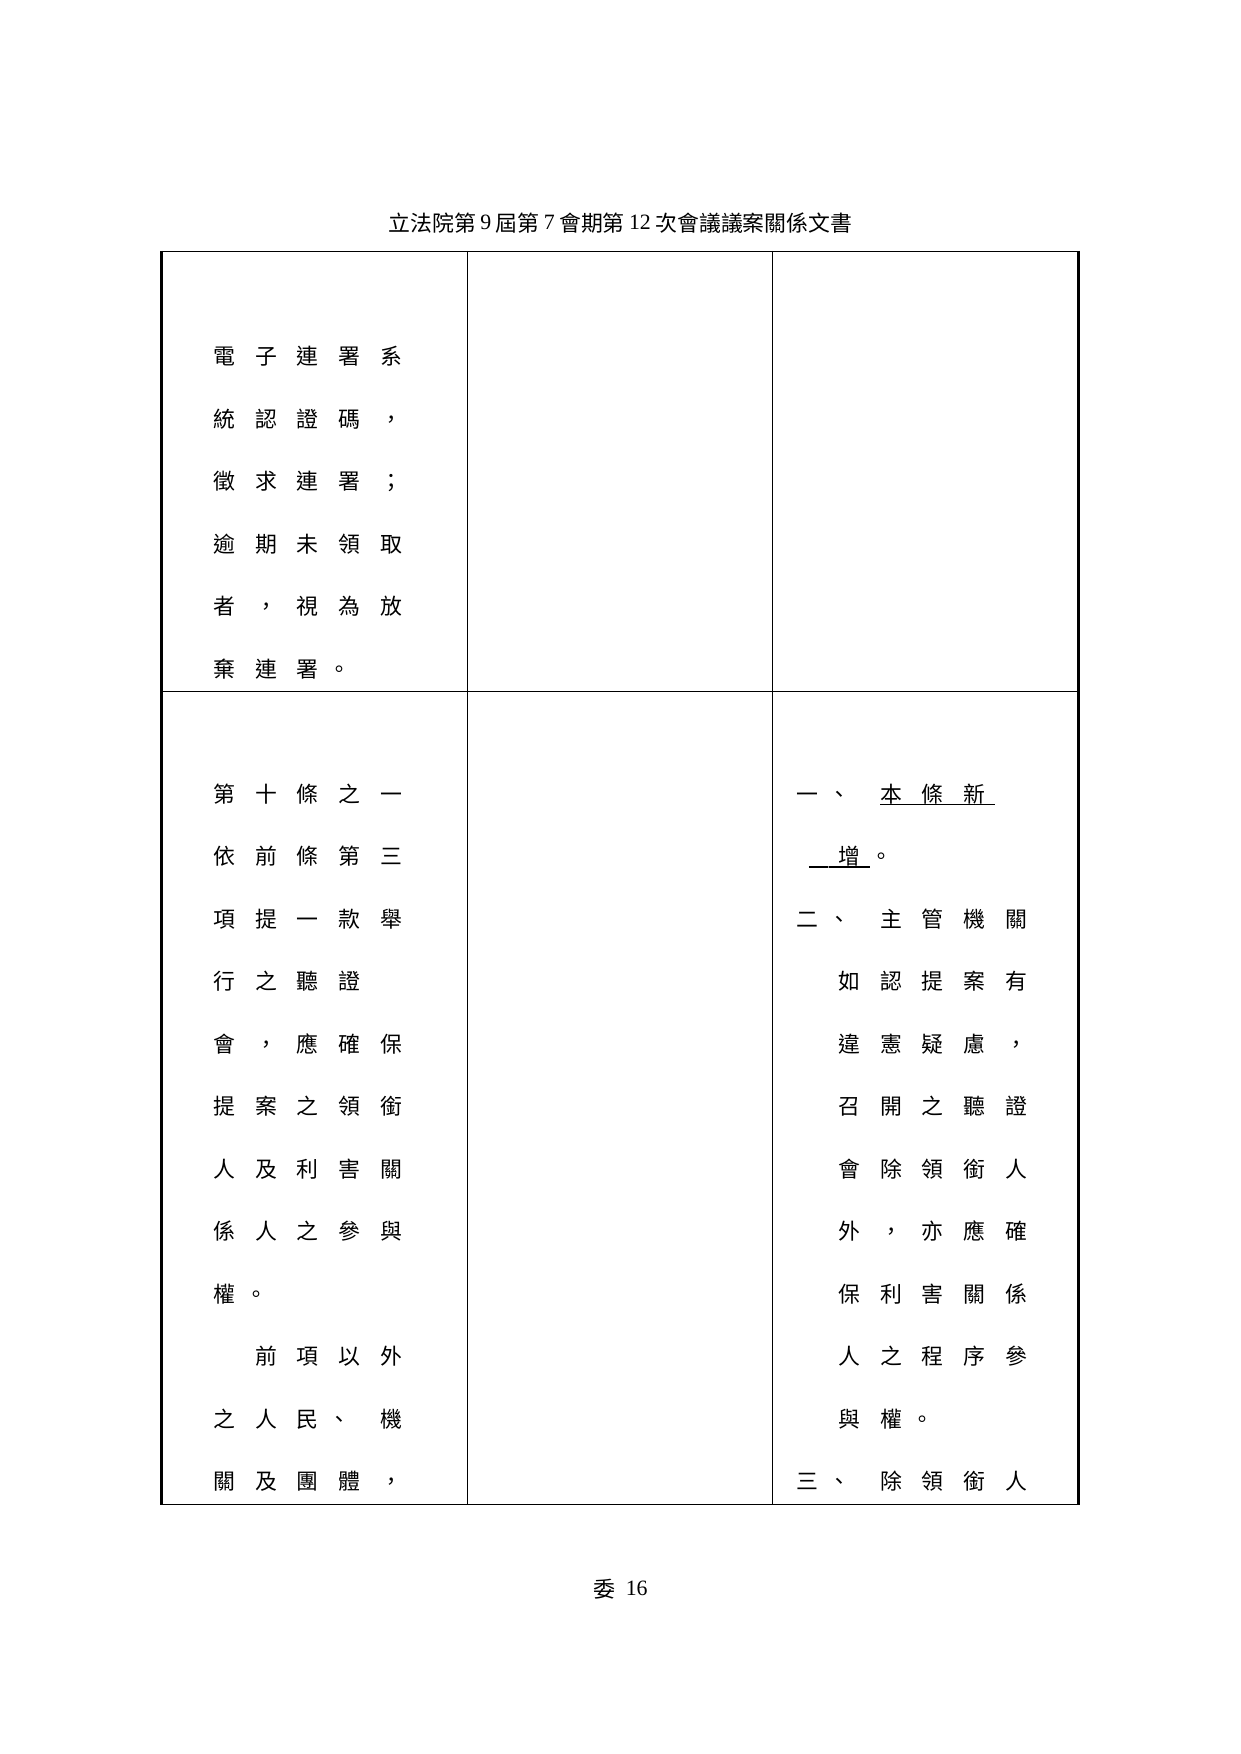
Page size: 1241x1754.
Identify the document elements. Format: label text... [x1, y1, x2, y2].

table_cell 第十條之一 依前條第三項提一款舉行之聽證會，應確保提案之領銜人及利害關係人之參與權。 前項以外之人民、機關及團體， [163, 692, 467, 1504]
table_cell 電子連署系統認證碼，徵求連署；逾期未領取者，視為放棄連署。 [163, 252, 467, 691]
table_cell [468, 252, 772, 691]
table_cell [773, 252, 1077, 691]
table_cell [468, 692, 772, 1504]
table_cell 一、本條新增。 二、主管機關如認提案有違憲疑慮，召開之聽證會除領銜人外，亦應確保利害關係人之程序參與權。 三、除領銜人 [773, 692, 1077, 1504]
